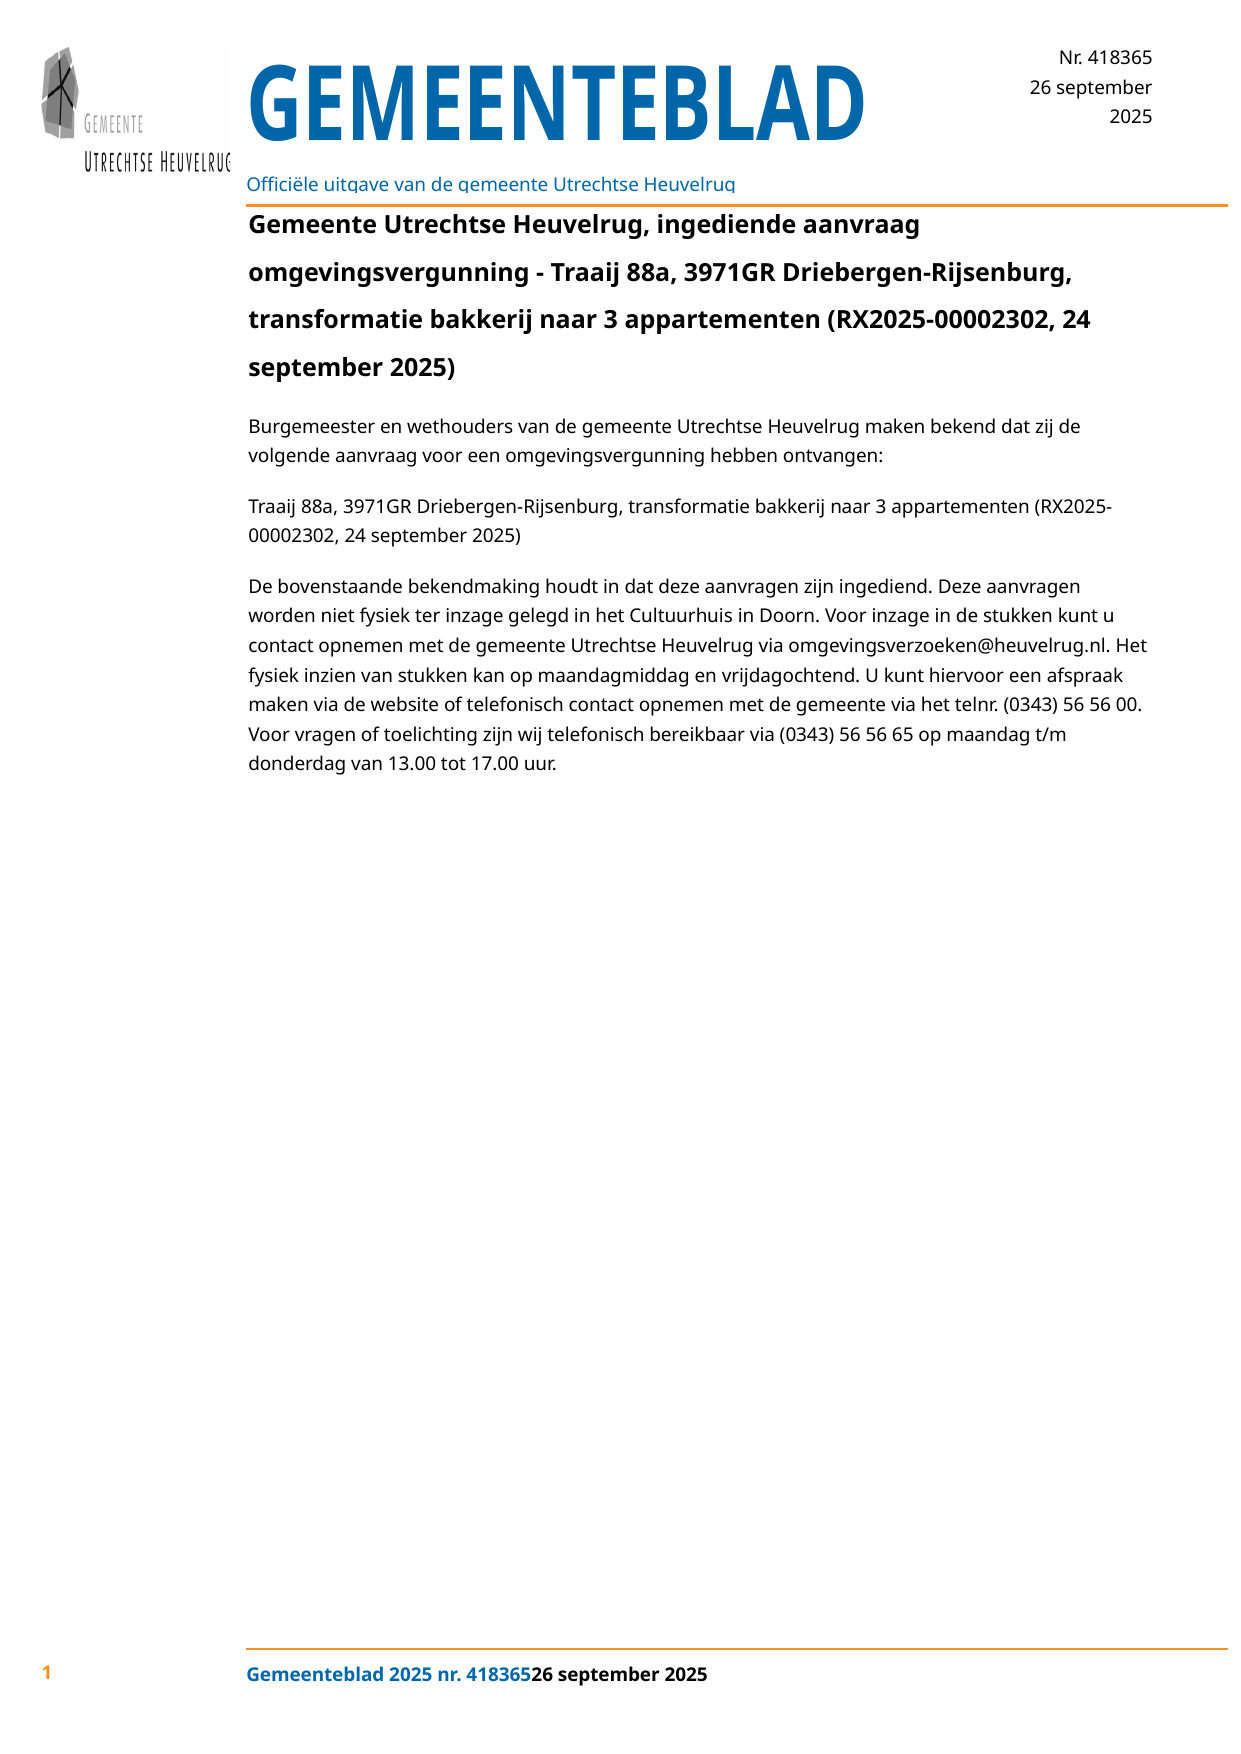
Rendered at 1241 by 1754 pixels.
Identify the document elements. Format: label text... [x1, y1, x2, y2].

text Gemeente Utrechtse Heuvelrug, ingediende aanvraag omgevingsvergunning - Traaij 88a, 3971GR Driebergen-Rijsenburg, transformatie bakkerij naar 3 appartementen (RX2025-00002302, 24 september 2025) [248, 207, 1152, 384]
text Burgemeester en wethouders van de gemeente Utrechtse Heuvelrug maken bekend dat zij de volgende aanvraag voor een omgevingsvergunning hebben ontvangen: [248, 413, 1152, 468]
picture [41, 47, 231, 172]
text De bovenstaande bekendmaking houdt in dat deze aanvragen zijn ingediend. Deze aanvragen worden niet fysiek ter inzage gelegd in het Cultuurhuis in Doorn. Voor inzage in de stukken kunt u contact opnemen met de gemeente Utrechtse Heuvelrug via omgevingsverzoeken@heuvelrug.nl. Het fysiek inzien van stukken kan op maandagmiddag en vrijdagochtend. U kunt hiervoor een afspraak maken via de website of telefonisch contact opnemen met de gemeente via het telnr. (0343) 56 56 00. Voor vragen of toelichting zijn wij telefonisch bereikbaar via (0343) 56 56 65 op maandag t/m donderdag van 13.00 tot 17.00 uur. [248, 573, 1152, 776]
text Traaij 88a, 3971GR Driebergen-Rijsenburg, transformatie bakkerij naar 3 appartementen (RX2025-00002302, 24 september 2025) [248, 493, 1152, 548]
